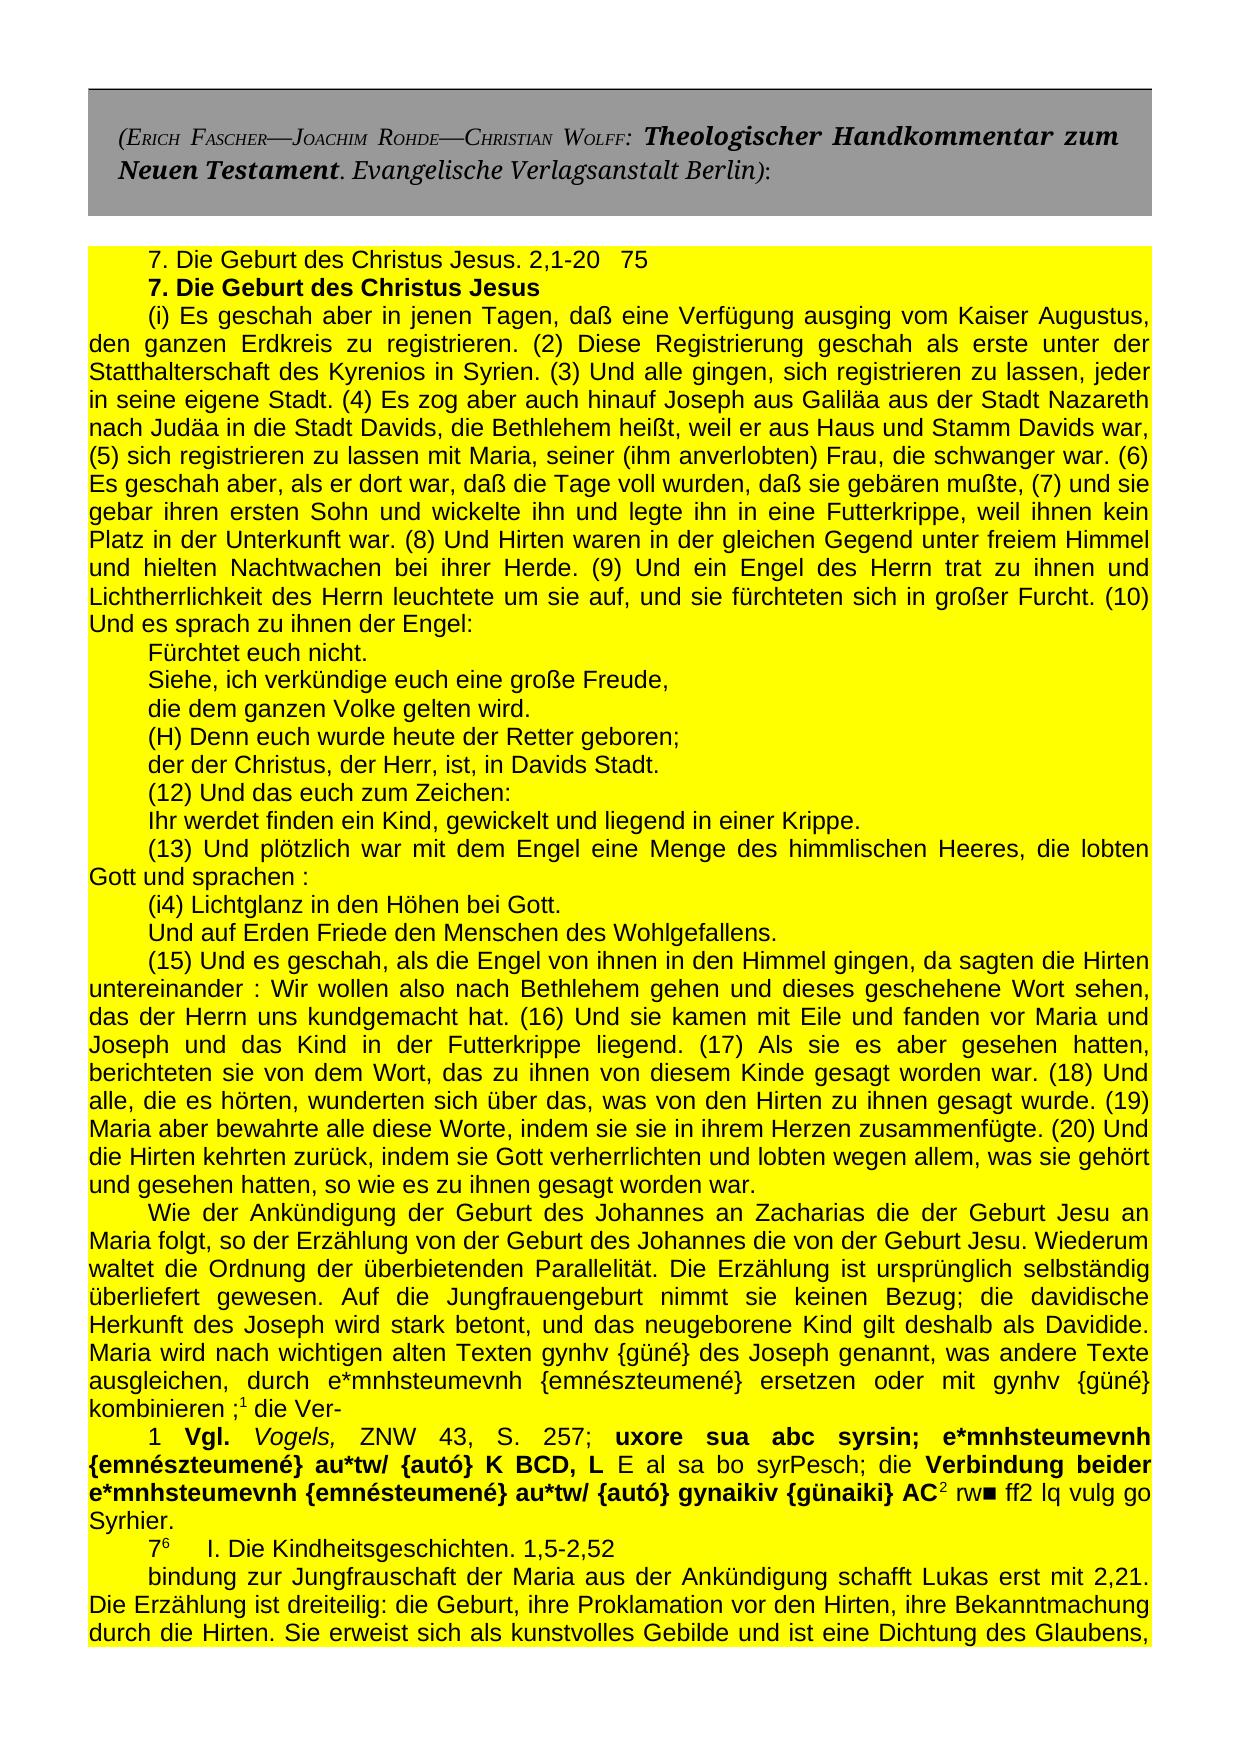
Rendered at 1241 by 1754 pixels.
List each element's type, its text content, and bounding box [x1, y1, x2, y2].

text Und auf Erden Friede den Menschen des Wohlgefallens. [88, 918, 1152, 946]
text (i4) Lichtglanz in den Höhen bei Gott. [88, 890, 1152, 918]
text bindung zur Jungfrauschaft der Maria aus der Ankündigung schafft Lukas erst mit 2,21. Die Erzählung ist dreiteilig: die Geburt, ihre Proklamation vor den Hirten, ihre Bekanntmachung durch die Hirten. Sie erweist sich als kunstvolles Gebilde und ist eine Dichtung des Glaubens, [88, 1563, 1152, 1647]
text (15) Und es geschah, als die Engel von ihnen in den Himmel gingen, da sagten die Hirten untereinander : Wir wollen also nach Bethlehem gehen und dieses geschehene Wort sehen, das der Herrn uns kundgemacht hat. (16) Und sie kamen mit Eile und fanden vor Maria und Joseph und das Kind in der Futterkrippe liegend. (17) Als sie es aber gesehen hatten, berichteten sie von dem Wort, das zu ihnen von diesem Kinde gesagt worden war. (18) Und alle, die es hörten, wunderten sich über das, was von den Hirten zu ihnen gesagt wurde. (19) Maria aber bewahrte alle diese Worte, indem sie sie in ihrem Herzen zusammenfügte. (20) Und die Hirten kehrten zurück, indem sie Gott verherrlichten und lobten wegen allem, was sie gehört und gesehen hatten, so wie es zu ihnen gesagt worden war. [88, 946, 1152, 1199]
text 7. Die Geburt des Christus Jesus [88, 274, 1152, 302]
text 1 Vgl. Vogels, ZNW 43, S. 257; uxore sua abc syrsin; e*mnhsteumevnh {emnészteumené} au*tw/ {autó} K BCD, L E al sa bo syrPesch; die Verbindung beider e*mnhsteumevnh {emnésteumené} au*tw/ {autó} gynaikiv {günaiki} AC2 rw■ ff2 lq vulg go Syrhier. [88, 1423, 1152, 1535]
text die dem ganzen Volke gelten wird. [88, 694, 1152, 722]
text Siehe, ich verkündige euch eine große Freude, [88, 666, 1152, 694]
text (12) Und das euch zum Zeichen: [88, 778, 1152, 806]
text der der Christus, der Herr, ist, in Davids Stadt. [88, 750, 1152, 778]
text 76 I. Die Kindheitsgeschichten. 1,5-2,52 [88, 1535, 1152, 1563]
text Fürchtet euch nicht. [88, 638, 1152, 666]
text 7. Die Geburt des Christus Jesus. 2,1-20 75 [88, 246, 1152, 274]
text (Erich Fascher―Joachim Rohde―Christian Wolff: Theologischer Handkommentar zum Neuen Testament. Evangelische Verlagsanstalt Berlin): [88, 90, 1152, 216]
text (H) Denn euch wurde heute der Retter geboren; [88, 722, 1152, 750]
text Wie der Ankündigung der Geburt des Johannes an Zacharias die der Geburt Jesu an Maria folgt, so der Erzählung von der Geburt des Johannes die von der Geburt Jesu. Wiederum waltet die Ordnung der überbietenden Parallelität. Die Erzählung ist ursprünglich selbständig überliefert gewesen. Auf die Jungfrauengeburt nimmt sie keinen Bezug; die davidische Herkunft des Joseph wird stark betont, und das neugeborene Kind gilt deshalb als Davidide. Maria wird nach wichtigen alten Texten gynhv {güné} des Joseph genannt, was andere Texte ausgleichen, durch e*mnhsteumevnh {emnészteumené} ersetzen oder mit gynhv {güné} kombinieren ;1 die Ver- [88, 1199, 1152, 1423]
text Ihr werdet finden ein Kind, gewickelt und liegend in einer Krippe. [88, 806, 1152, 834]
text (i) Es geschah aber in jenen Tagen, daß eine Verfügung ausging vom Kaiser Augustus, den ganzen Erdkreis zu registrieren. (2) Diese Registrierung geschah als erste unter der Statthalterschaft des Kyrenios in Syrien. (3) Und alle gingen, sich registrieren zu lassen, jeder in seine eigene Stadt. (4) Es zog aber auch hinauf Joseph aus Galiläa aus der Stadt Nazareth nach Judäa in die Stadt Davids, die Bethlehem heißt, weil er aus Haus und Stamm Davids war, (5) sich registrieren zu lassen mit Maria, seiner (ihm anverlobten) Frau, die schwanger war. (6) Es geschah aber, als er dort war, daß die Tage voll wurden, daß sie gebären mußte, (7) und sie gebar ihren ersten Sohn und wickelte ihn und legte ihn in eine Futterkrippe, weil ihnen kein Platz in der Unterkunft war. (8) Und Hirten waren in der gleichen Gegend unter freiem Himmel und hielten Nachtwachen bei ihrer Herde. (9) Und ein Engel des Herrn trat zu ihnen und Lichtherrlichkeit des Herrn leuchtete um sie auf, und sie fürchteten sich in großer Furcht. (10) Und es sprach zu ihnen der Engel: [88, 302, 1152, 638]
text (13) Und plötzlich war mit dem Engel eine Menge des himmlischen Heeres, die lobten Gott und sprachen : [88, 834, 1152, 890]
